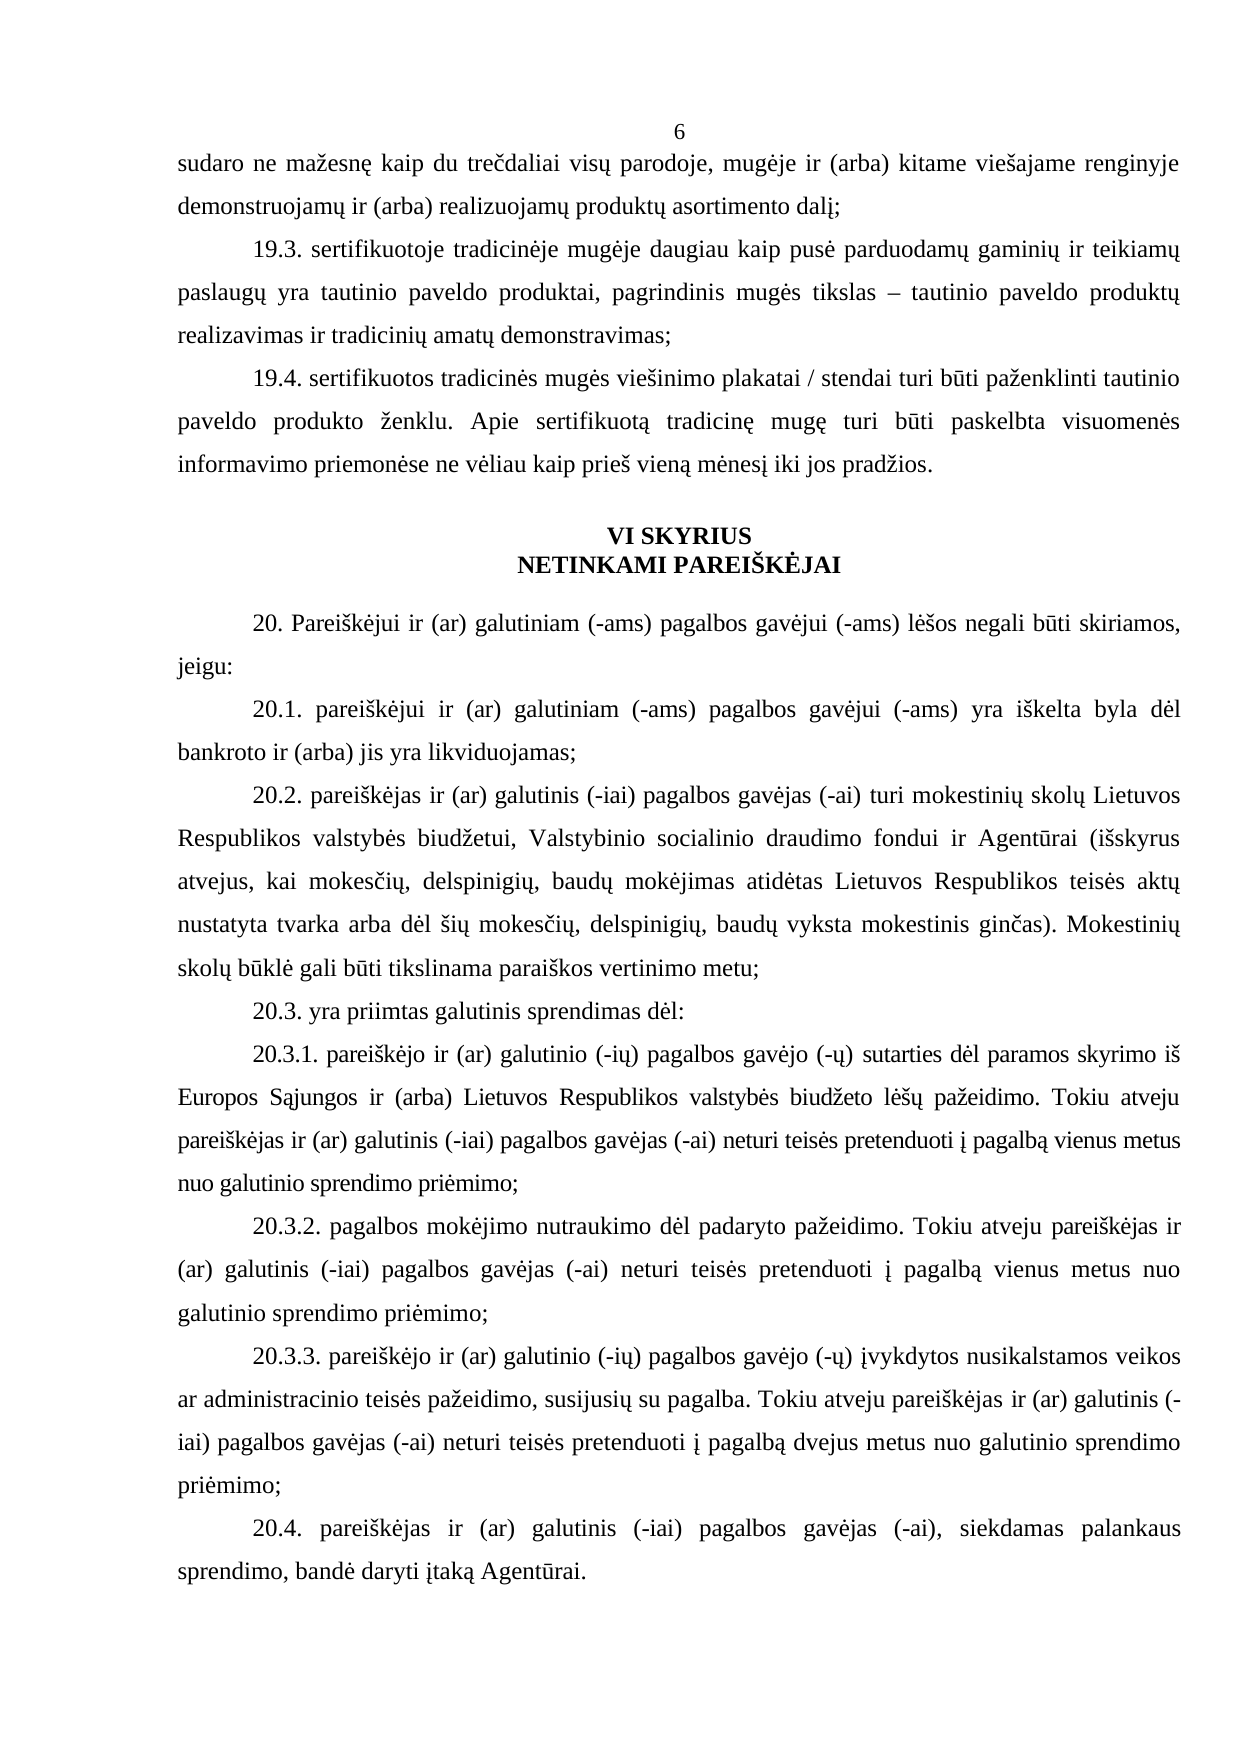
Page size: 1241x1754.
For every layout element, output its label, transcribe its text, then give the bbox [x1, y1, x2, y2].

text 20.4. pareiškėjas ir (ar) galutinis (-iai) pagalbos gavėjas (-ai), siekdamas palankaus sprendimo, bandė daryti įtaką Agentūrai. [177, 1513, 1181, 1585]
text 20.2. pareiškėjas ir (ar) galutinis (-iai) pagalbos gavėjas (-ai) turi mokestinių skolų Lietuvos Respublikos valstybės biudžetui, Valstybinio socialinio draudimo fondui ir Agentūrai (išskyrus atvejus, kai mokesčių, delspinigių, baudų mokėjimas atidėtas Lietuvos Respublikos teisės aktų nustatyta tvarka arba dėl šių mokesčių, delspinigių, baudų vyksta mokestinis ginčas). Mokestinių skolų būklė gali būti tikslinama paraiškos vertinimo metu; [177, 780, 1181, 981]
text sudaro ne mažesnę kaip du trečdaliai visų parodoje, mugėje ir (arba) kitame viešajame renginyje demonstruojamų ir (arba) realizuojamų produktų asortimento dalį; [177, 148, 1181, 219]
text 19.3. sertifikuotoje tradicinėje mugėje daugiau kaip pusė parduodamų gaminių ir teikiamų paslaugų yra tautinio paveldo produktai, pagrindinis mugės tikslas – tautinio paveldo produktų realizavimas ir tradicinių amatų demonstravimas; [177, 234, 1181, 349]
text 20.1. pareiškėjui ir (ar) galutiniam (-ams) pagalbos gavėjui (-ams) yra iškelta byla dėl bankroto ir (arba) jis yra likviduojamas; [177, 694, 1181, 766]
text 20.3.3. pareiškėjo ir (ar) galutinio (-ių) pagalbos gavėjo (-ų) įvykdytos nusikalstamos veikos ar administracinio teisės pažeidimo, susijusių su pagalba. Tokiu atveju pareiškėjas ir (ar) galutinis (-iai) pagalbos gavėjas (-ai) neturi teisės pretenduoti į pagalbą dvejus metus nuo galutinio sprendimo priėmimo; [177, 1341, 1181, 1499]
text 20.3. yra priimtas galutinis sprendimas dėl: [177, 996, 1181, 1024]
text 20.3.2. pagalbos mokėjimo nutraukimo dėl padaryto pažeidimo. Tokiu atveju pareiškėjas ir (ar) galutinis (-iai) pagalbos gavėjas (-ai) neturi teisės pretenduoti į pagalbą vienus metus nuo galutinio sprendimo priėmimo; [177, 1211, 1181, 1326]
text 20. Pareiškėjui ir (ar) galutiniam (-ams) pagalbos gavėjui (-ams) lėšos negali būti skiriamos, jeigu: [177, 608, 1181, 679]
text 19.4. sertifikuotos tradicinės mugės viešinimo plakatai / stendai turi būti paženklinti tautinio paveldo produkto ženklu. Apie sertifikuotą tradicinę mugę turi būti paskelbta visuomenės informavimo priemonėse ne vėliau kaip prieš vieną mėnesį iki jos pradžios. [177, 363, 1181, 478]
text VI SKYRIUS [177, 521, 1181, 550]
text 20.3.1. pareiškėjo ir (ar) galutinio (-ių) pagalbos gavėjo (-ų) sutarties dėl paramos skyrimo iš Europos Sąjungos ir (arba) Lietuvos Respublikos valstybės biudžeto lėšų pažeidimo. Tokiu atveju pareiškėjas ir (ar) galutinis (-iai) pagalbos gavėjas (-ai) neturi teisės pretenduoti į pagalbą vienus metus nuo galutinio sprendimo priėmimo; [177, 1039, 1181, 1197]
text NETINKAMI PAREIŠKĖJAI [177, 550, 1181, 579]
